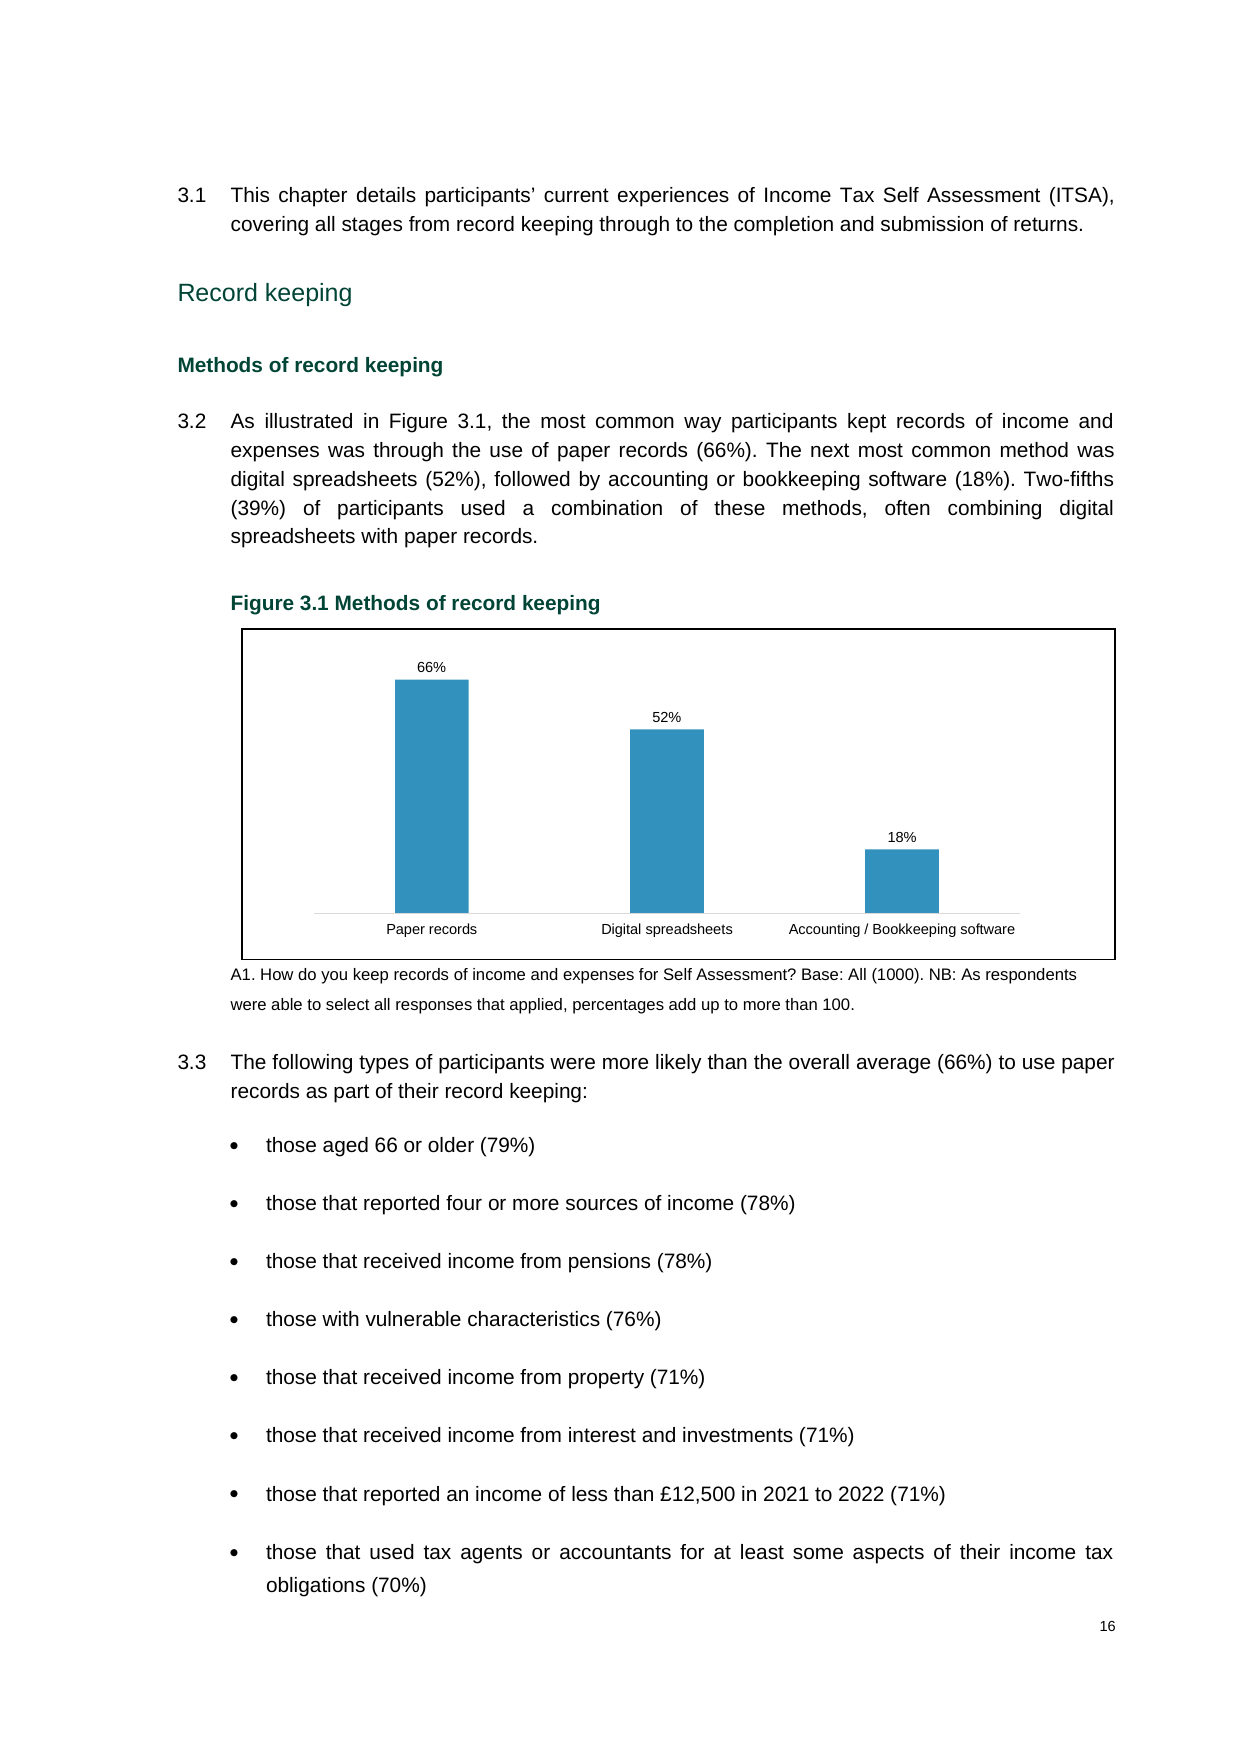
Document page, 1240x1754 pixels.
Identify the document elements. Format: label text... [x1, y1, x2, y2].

subtitle Record keeping [177, 278, 1115, 315]
list As illustrated in Figure 3.1, the most common way participants kept records of income and expenses was through the use of paper records (66%). The next most common method was digital spreadsheets (52%), followed by accounting or bookkeeping software (18%). Two-fifths (39%) of participants used a combination of these methods, often combining digital spreadsheets with paper records. [177, 409, 1115, 548]
text A1. How do you keep records of income and expenses for Self Assessment? Base: All (1000). NB: As respondents were able to select all responses that applied, percentages add up to more than 100. [230, 965, 1115, 1020]
list those aged 66 or older (79%) [230, 1133, 1115, 1160]
list The following types of participants were more likely than the overall average (66%) to use paper records as part of their record keeping: [177, 1050, 1115, 1103]
list those that used tax agents or accountants for at least some aspects of their income tax obligations (70%) [230, 1539, 1115, 1600]
list those that received income from interest and investments (71%) [230, 1423, 1115, 1451]
text Figure 3.1 Methods of record keeping [177, 591, 1115, 622]
list those that received income from property (71%) [230, 1365, 1115, 1393]
list those that received income from pensions (78%) [230, 1249, 1115, 1277]
subtitle Methods of record keeping [177, 353, 1115, 384]
list This chapter details participants’ current experiences of Income Tax Self Assessment (ITSA), covering all stages from record keeping through to the completion and submission of returns. [177, 183, 1115, 236]
list those that reported an income of less than £12,500 in 2021 to 2022 (71%) [230, 1481, 1115, 1509]
list those that reported four or more sources of income (78%) [230, 1191, 1115, 1218]
list those with vulnerable characteristics (76%) [230, 1307, 1115, 1335]
